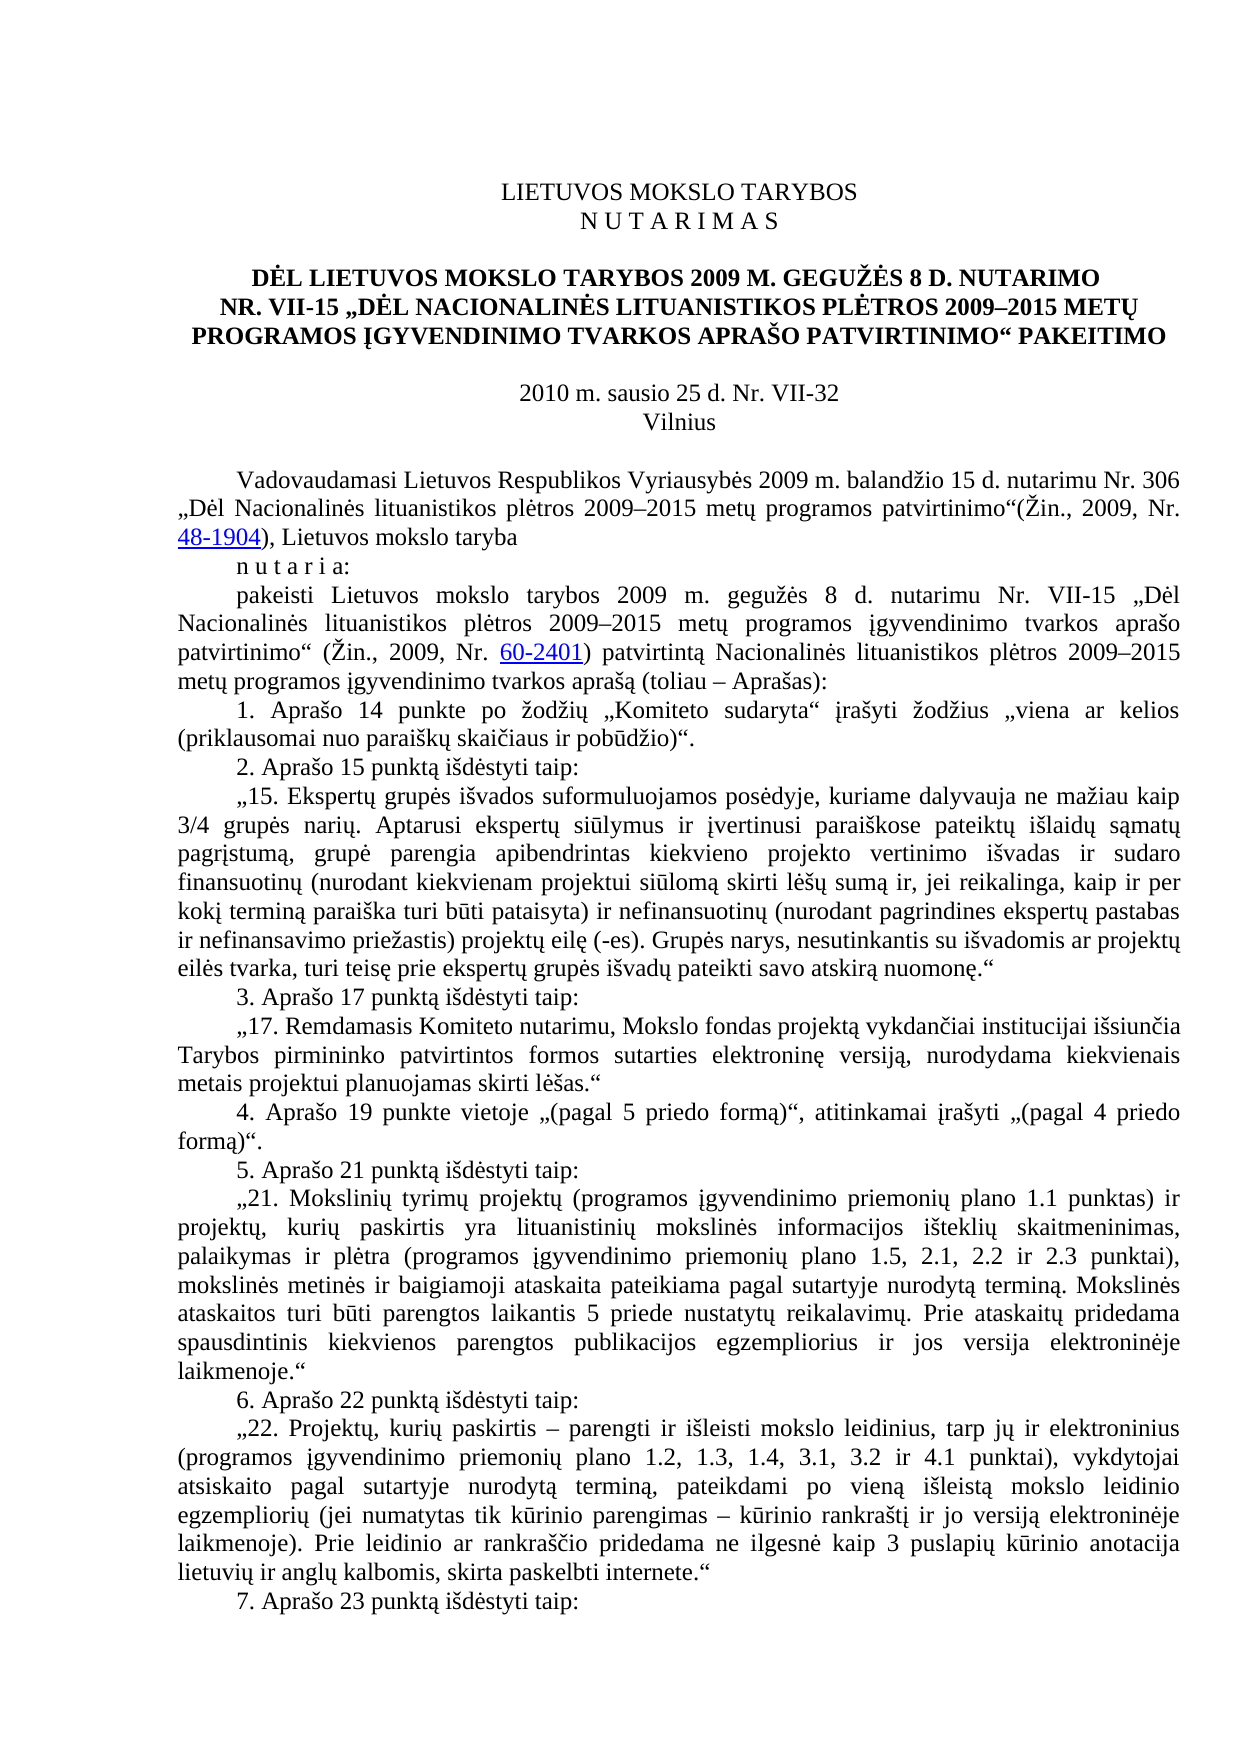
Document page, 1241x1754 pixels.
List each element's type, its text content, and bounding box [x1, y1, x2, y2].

text 3. Aprašo 17 punktą išdėstyti taip: [177, 982, 1181, 1011]
text Dėl Lietuvos mokslo tarybos 2009 m. gegužės 8 d. nutarimo [177, 263, 1181, 292]
text 1. Aprašo 14 punkte po žodžių „Komiteto sudaryta“ įrašyti žodžius „viena ar kelios (priklausomai nuo paraiškų skaičiaus ir pobūdžio)“. [177, 695, 1181, 752]
text LIETUVOS MOKSLO TARYBOS [177, 177, 1181, 206]
text Vadovaudamasi Lietuvos Respublikos Vyriausybės 2009 m. balandžio 15 d. nutarimu Nr. 306 „Dėl Nacionalinės lituanistikos plėtros 2009–2015 metų programos patvirtinimo“(Žin., 2009, Nr. 48-1904), Lietuvos mokslo taryba [177, 465, 1181, 551]
text Nr. VII-15 „Dėl Nacionalinės lituanistikos plėtros 2009–2015 metų programos įgyvendinimo tvarkos aprašo PATvirtinimo“ PAKEITIMo [177, 292, 1181, 350]
text „17. Remdamasis Komiteto nutarimu, Mokslo fondas projektą vykdančiai institucijai išsiunčia Tarybos pirmininko patvirtintos formos sutarties elektroninę versiją, nurodydama kiekvienais metais projektui planuojamas skirti lėšas.“ [177, 1011, 1181, 1097]
text 6. Aprašo 22 punktą išdėstyti taip: [177, 1385, 1181, 1413]
text 4. Aprašo 19 punkte vietoje „(pagal 5 priedo formą)“, atitinkamai įrašyti „(pagal 4 priedo formą)“. [177, 1097, 1181, 1155]
text 7. Aprašo 23 punktą išdėstyti taip: [177, 1586, 1181, 1615]
text „21. Mokslinių tyrimų projektų (programos įgyvendinimo priemonių plano 1.1 punktas) ir projektų, kurių paskirtis yra lituanistinių mokslinės informacijos išteklių skaitmeninimas, palaikymas ir plėtra (programos įgyvendinimo priemonių plano 1.5, 2.1, 2.2 ir 2.3 punktai), mokslinės metinės ir baigiamoji ataskaita pateikiama pagal sutartyje nurodytą terminą. Mokslinės ataskaitos turi būti parengtos laikantis 5 priede nustatytų reikalavimų. Prie ataskaitų pridedama spausdintinis kiekvienos parengtos publikacijos egzempliorius ir jos versija elektroninėje laikmenoje.“ [177, 1183, 1181, 1385]
text nutaria: [177, 551, 1181, 580]
text 5. Aprašo 21 punktą išdėstyti taip: [177, 1155, 1181, 1183]
text „22. Projektų, kurių paskirtis – parengti ir išleisti mokslo leidinius, tarp jų ir elektroninius (programos įgyvendinimo priemonių plano 1.2, 1.3, 1.4, 3.1, 3.2 ir 4.1 punktai), vykdytojai atsiskaito pagal sutartyje nurodytą terminą, pateikdami po vieną išleistą mokslo leidinio egzempliorių (jei numatytas tik kūrinio parengimas – kūrinio rankraštį ir jo versiją elektroninėje laikmenoje). Prie leidinio ar rankraščio pridedama ne ilgesnė kaip 3 puslapių kūrinio anotacija lietuvių ir anglų kalbomis, skirta paskelbti internete.“ [177, 1413, 1181, 1586]
text 2010 m. sausio 25 d. Nr. VII-32 [177, 378, 1181, 407]
text pakeisti Lietuvos mokslo tarybos 2009 m. gegužės 8 d. nutarimu Nr. VII-15 „Dėl Nacionalinės lituanistikos plėtros 2009–2015 metų programos įgyvendinimo tvarkos aprašo patvirtinimo“ (Žin., 2009, Nr. 60-2401) patvirtintą Nacionalinės lituanistikos plėtros 2009–2015 metų programos įgyvendinimo tvarkos aprašą (toliau – Aprašas): [177, 580, 1181, 695]
text Vilnius [177, 407, 1181, 436]
text „15. Ekspertų grupės išvados suformuluojamos posėdyje, kuriame dalyvauja ne mažiau kaip 3/4 grupės narių. Aptarusi ekspertų siūlymus ir įvertinusi paraiškose pateiktų išlaidų sąmatų pagrįstumą, grupė parengia apibendrintas kiekvieno projekto vertinimo išvadas ir sudaro finansuotinų (nurodant kiekvienam projektui siūlomą skirti lėšų sumą ir, jei reikalinga, kaip ir per kokį terminą paraiška turi būti pataisyta) ir nefinansuotinų (nurodant pagrindines ekspertų pastabas ir nefinansavimo priežastis) projektų eilę (-es). Grupės narys, nesutinkantis su išvadomis ar projektų eilės tvarka, turi teisę prie ekspertų grupės išvadų pateikti savo atskirą nuomonę.“ [177, 781, 1181, 982]
text NUTARIMAS [177, 206, 1181, 235]
text 2. Aprašo 15 punktą išdėstyti taip: [177, 752, 1181, 781]
